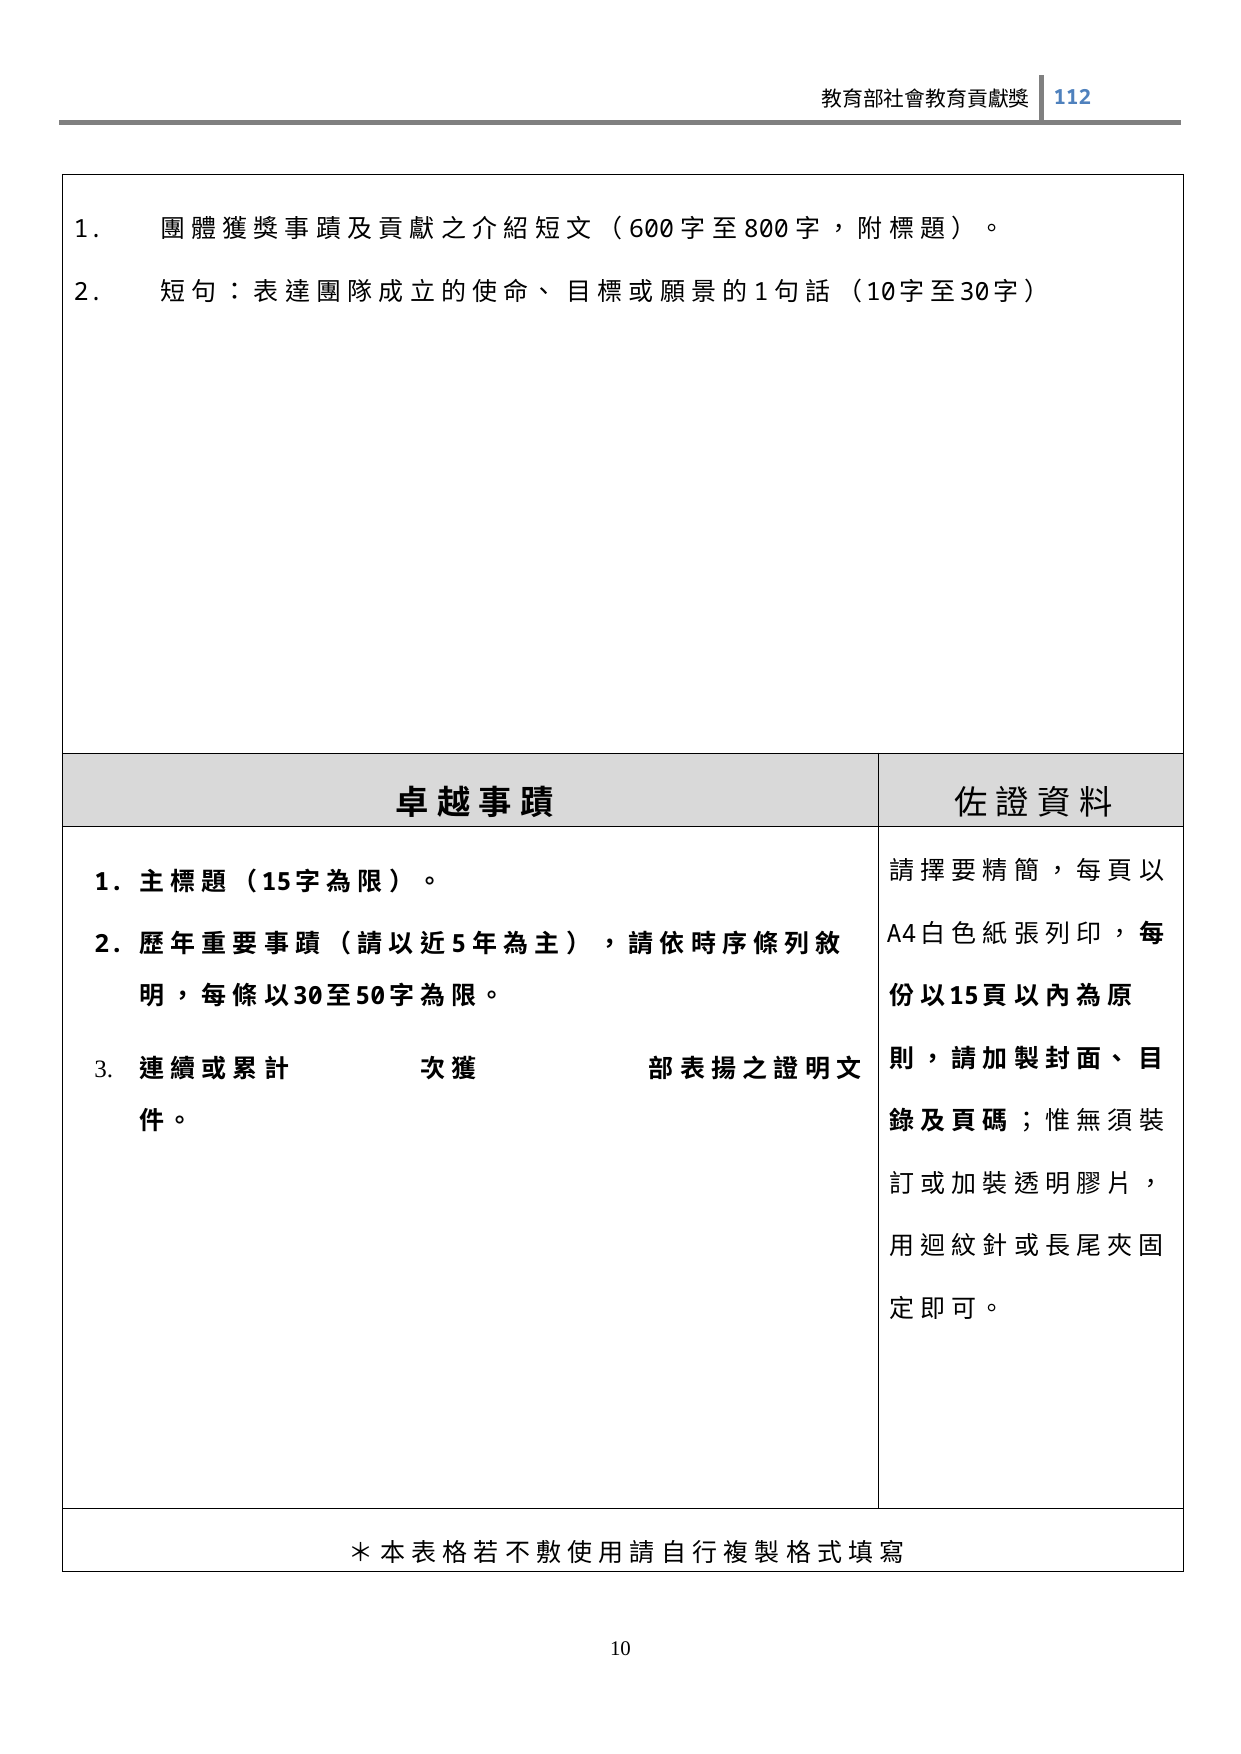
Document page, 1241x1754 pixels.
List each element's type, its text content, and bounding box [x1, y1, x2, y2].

table_cell 佐證資料 [879, 754, 1183, 826]
table_cell 請擇要精簡，每頁以A4白色紙張列印，每份以15頁以內為原則，請加製封面、目錄及頁碼；惟無須裝訂或加裝透明膠片，用迴紋針或長尾夾固定即可。 [879, 827, 1183, 1507]
table_cell 主標題（15字為限）。 歷年重要事蹟（請以近5年為主），請依時序條列敘明，每條以30至50字為限。 連續或累計 次獲 部表揚之證明文件。 [63, 827, 878, 1507]
table_cell 團體獲獎事蹟及貢獻之介紹短文（600字至800字，附標題）。 短句：表達團隊成立的使命、目標或願景的1句話（10字至30字） [63, 175, 1183, 752]
table_cell ＊本表格若不敷使用請自行複製格式填寫 [63, 1509, 1183, 1571]
table_cell 卓越事蹟 [63, 754, 878, 826]
